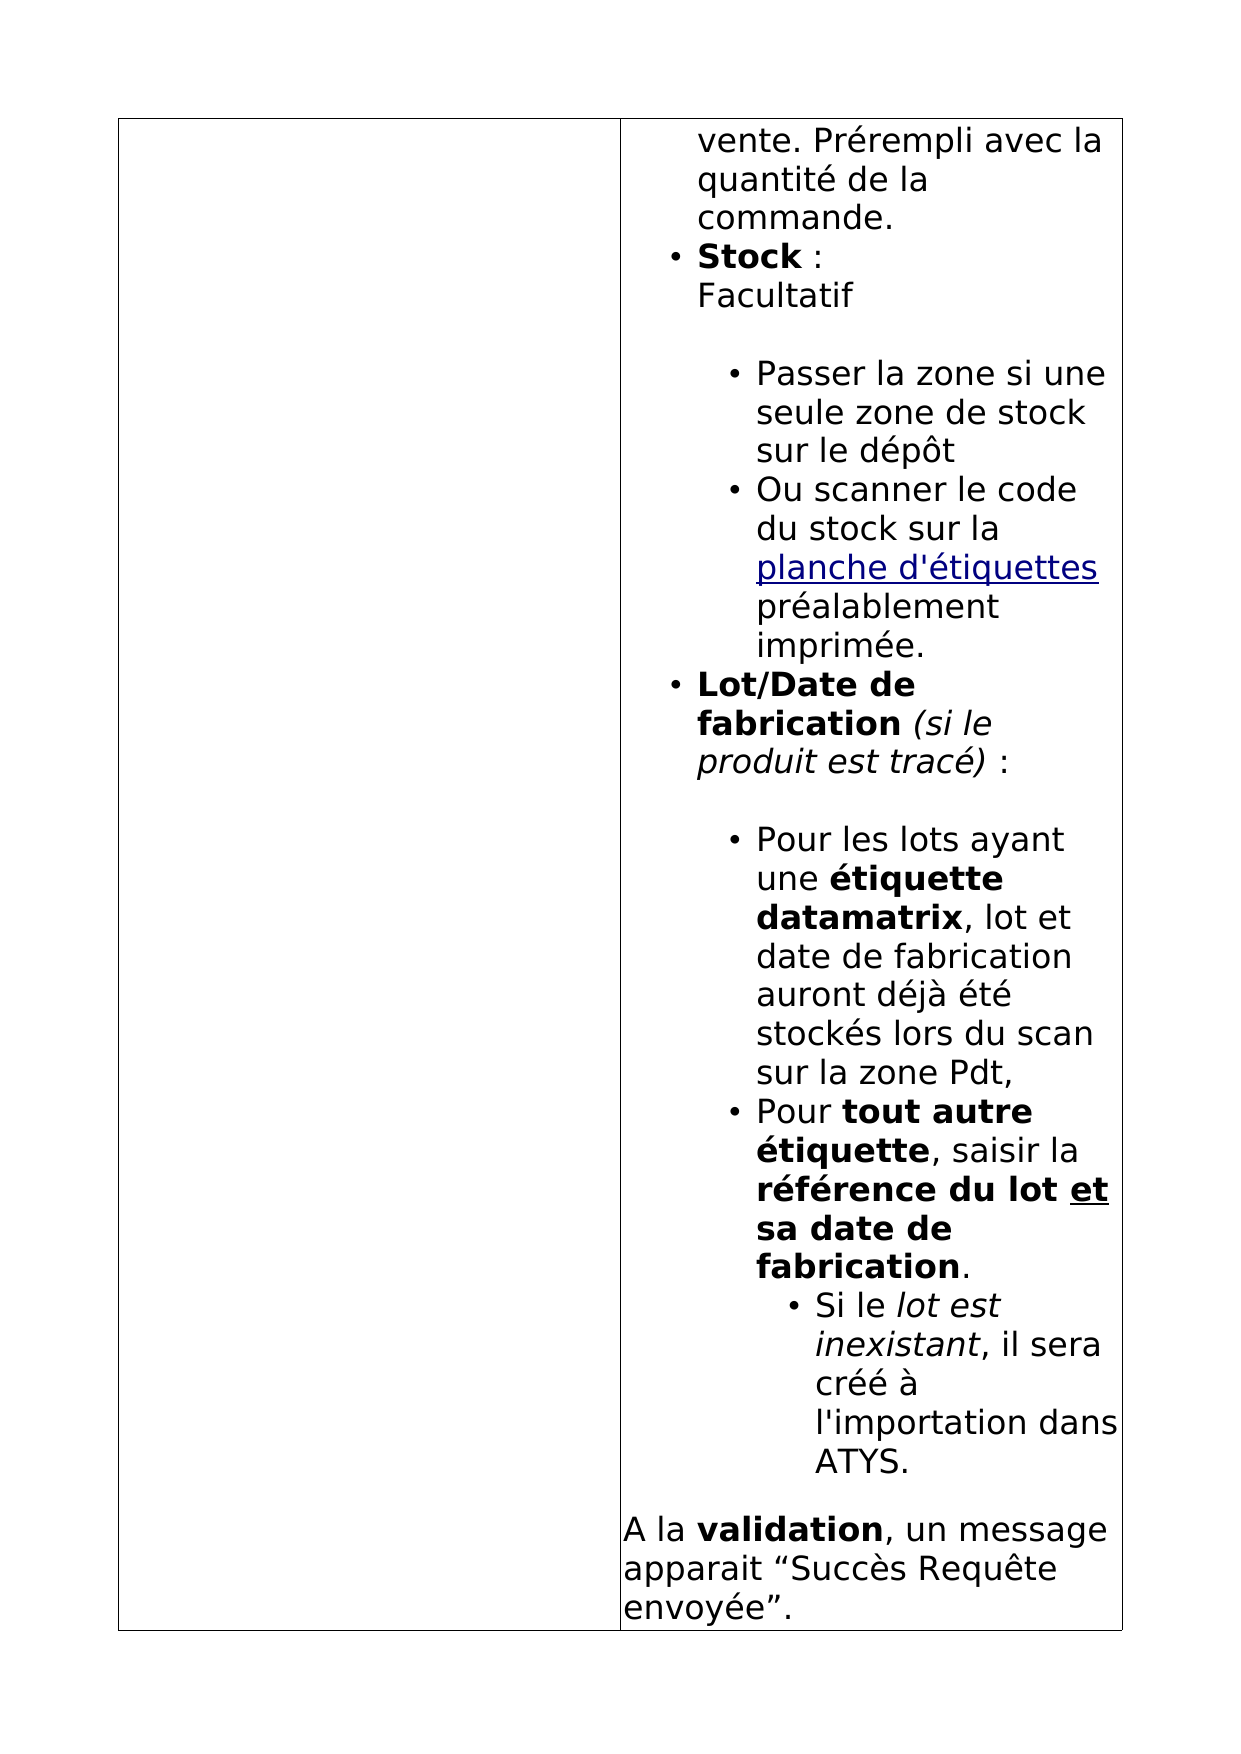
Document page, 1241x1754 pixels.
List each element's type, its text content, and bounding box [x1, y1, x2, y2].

table_header vente. Prérempli avec la quantité de la commande. Stock : Facultatif Passer la zone si une seule zone de stock sur le dépôt Ou scanner le code du stock sur la planche d'étiquettes préalablement imprimée. Lot/Date de fabrication (si le produit est tracé) : Pour les lots ayant une étiquette datamatrix, lot et date de fabrication auront déjà été stockés lors du scan sur la zone Pdt, Pour tout autre étiquette, saisir la référence du lot et sa date de fabrication. Si le lot est inexistant, il sera créé à l'importation dans ATYS. A la validation, un message apparait “Succès Requête envoyée”. [621, 119, 1122, 1630]
table_header [119, 119, 620, 1630]
